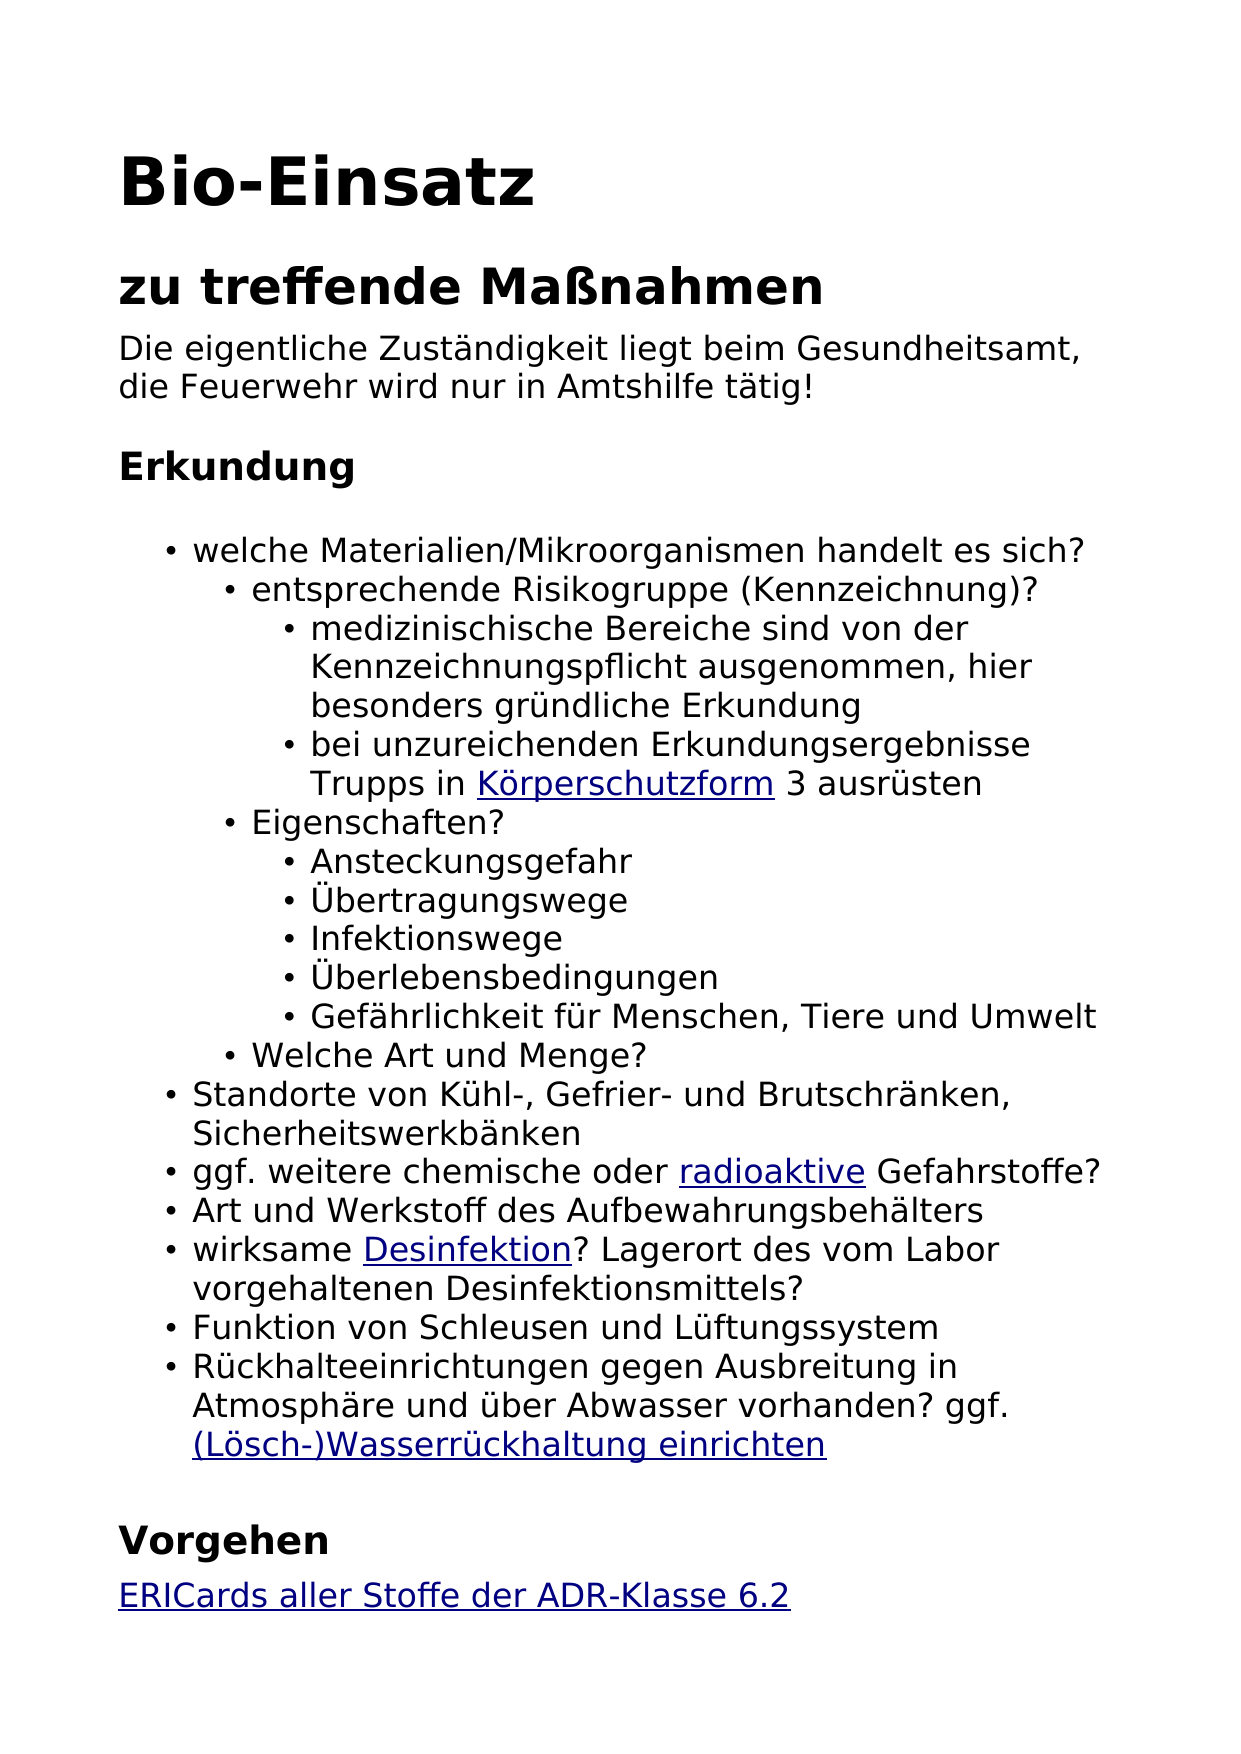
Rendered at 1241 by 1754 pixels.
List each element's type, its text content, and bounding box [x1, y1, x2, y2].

list Standorte von Kühl-, Gefrier- und Brutschränken, Sicherheitswerkbänken [177, 1075, 1122, 1153]
list Eigenschaften? [236, 803, 1122, 842]
text Die eigentliche Zuständigkeit liegt beim Gesundheitsamt, die Feuerwehr wird nur in Amtshilfe tätig! [118, 329, 1122, 407]
list Übertragungswege [295, 881, 1122, 920]
list Überlebensbedingungen [295, 959, 1122, 998]
list Welche Art und Menge? [236, 1036, 1122, 1075]
list welche Materialien/Mikroorganismen handelt es sich? [177, 531, 1122, 570]
list medizinischische Bereiche sind von der Kennzeichnungspflicht ausgenommen, hier besonders gründliche Erkundung [295, 609, 1122, 726]
subtitle Erkundung [118, 444, 1122, 489]
list bei unzureichenden Erkundungsergebnisse Trupps in Körperschutzform 3 ausrüsten [295, 726, 1122, 803]
list Gefährlichkeit für Menschen, Tiere und Umwelt [295, 998, 1122, 1036]
list ggf. weitere chemische oder radioaktive Gefahrstoffe? [177, 1153, 1122, 1192]
text ERICards aller Stoffe der ADR-Klasse 6.2 [118, 1576, 1122, 1615]
list Rückhalteeinrichtungen gegen Ausbreitung in Atmosphäre und über Abwasser vorhanden? ggf. (Lösch-)Wasserrückhaltung einrichten [177, 1347, 1122, 1464]
list wirksame Desinfektion? Lagerort des vom Labor vorgehaltenen Desinfektionsmittels? [177, 1231, 1122, 1308]
subtitle zu treffende Maßnahmen [118, 258, 1122, 316]
list Art und Werkstoff des Aufbewahrungsbehälters [177, 1192, 1122, 1231]
subtitle Bio-Einsatz [118, 143, 1122, 221]
list Ansteckungsgefahr [295, 842, 1122, 881]
list Infektionswege [295, 920, 1122, 959]
list Funktion von Schleusen und Lüftungssystem [177, 1308, 1122, 1347]
list entsprechende Risikogruppe (Kennzeichnung)? [236, 570, 1122, 609]
subtitle Vorgehen [118, 1518, 1122, 1563]
